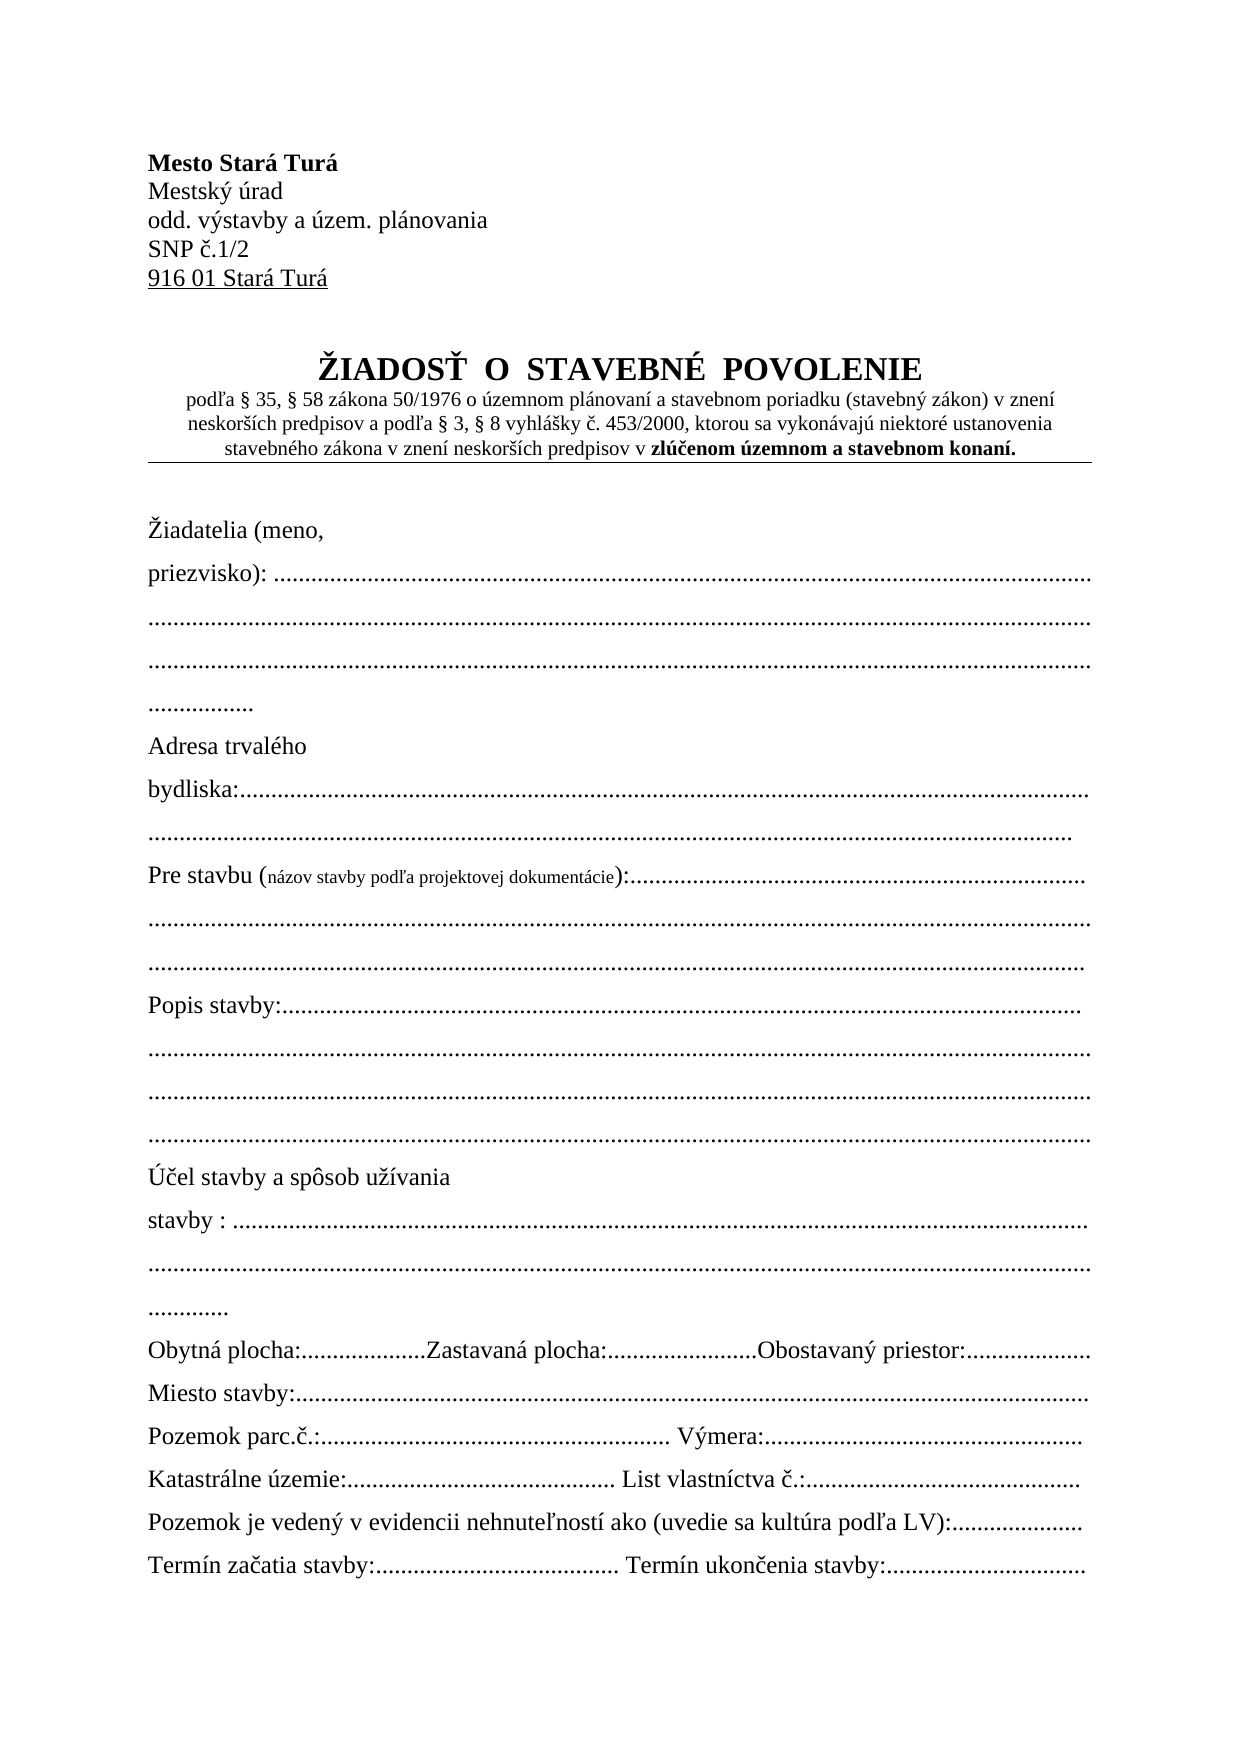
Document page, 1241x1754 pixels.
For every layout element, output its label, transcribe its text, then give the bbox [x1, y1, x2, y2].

text Katastrálne územie:........................................... List vlastníctva č.:............................................ [148, 1464, 1092, 1493]
text ..................................................................................................................................................................................................................................................................................................................................................................................................................................................................... [148, 1033, 1092, 1148]
text Pozemok parc.č.:........................................................ Výmera:................................................... [148, 1421, 1092, 1450]
text Pozemok je vedený v evidencii nehnuteľností ako (uvedie sa kultúra podľa LV):..................... [148, 1507, 1092, 1536]
text ............................................................................................................................................................................................................................................................................................................. [148, 903, 1092, 975]
text Účel stavby a spôsob užívania stavby : ............................................................................................................................................................................................................................................................................................................. [148, 1162, 1092, 1320]
text 916 01 Stará Turá [148, 263, 1092, 291]
text Pre stavbu (názov stavby podľa projektovej dokumentácie):......................................................................... [148, 860, 1092, 889]
text Popis stavby:................................................................................................................................ [148, 990, 1092, 1018]
text Miesto stavby:............................................................................................................................... [148, 1378, 1092, 1407]
subtitle Mesto Stará Turá [148, 148, 1092, 176]
text Žiadatelia (meno, priezvisko): .................................................................................................................................................................................................................................................................................................................................................................................................................................................................. [148, 515, 1092, 717]
text podľa § 35, § 58 zákona 50/1976 o územnom plánovaní a stavebnom poriadku (stavebný zákon) v znení neskorších predpisov a podľa § 3, § 8 vyhlášky č. 453/2000, ktorou sa vykonávajú niektoré ustanovenia stavebného zákona v znení neskorších predpisov v zlúčenom územnom a stavebnom konaní. [148, 387, 1092, 462]
text Termín začatia stavby:....................................... Termín ukončenia stavby:................................ [148, 1550, 1092, 1579]
text Mestský úrad [148, 176, 1092, 205]
subtitle ŽIADOSŤ O STAVEBNÉ POVOLENIE [148, 349, 1092, 387]
text Adresa trvalého bydliska:............................................................................................................................................................................................................................................................................................ [148, 731, 1092, 846]
text Obytná plocha:....................Zastavaná plocha:........................Obostavaný priestor:.................... [148, 1335, 1092, 1363]
text odd. výstavby a územ. plánovania [148, 205, 1092, 234]
text SNP č.1/2 [148, 234, 1092, 263]
